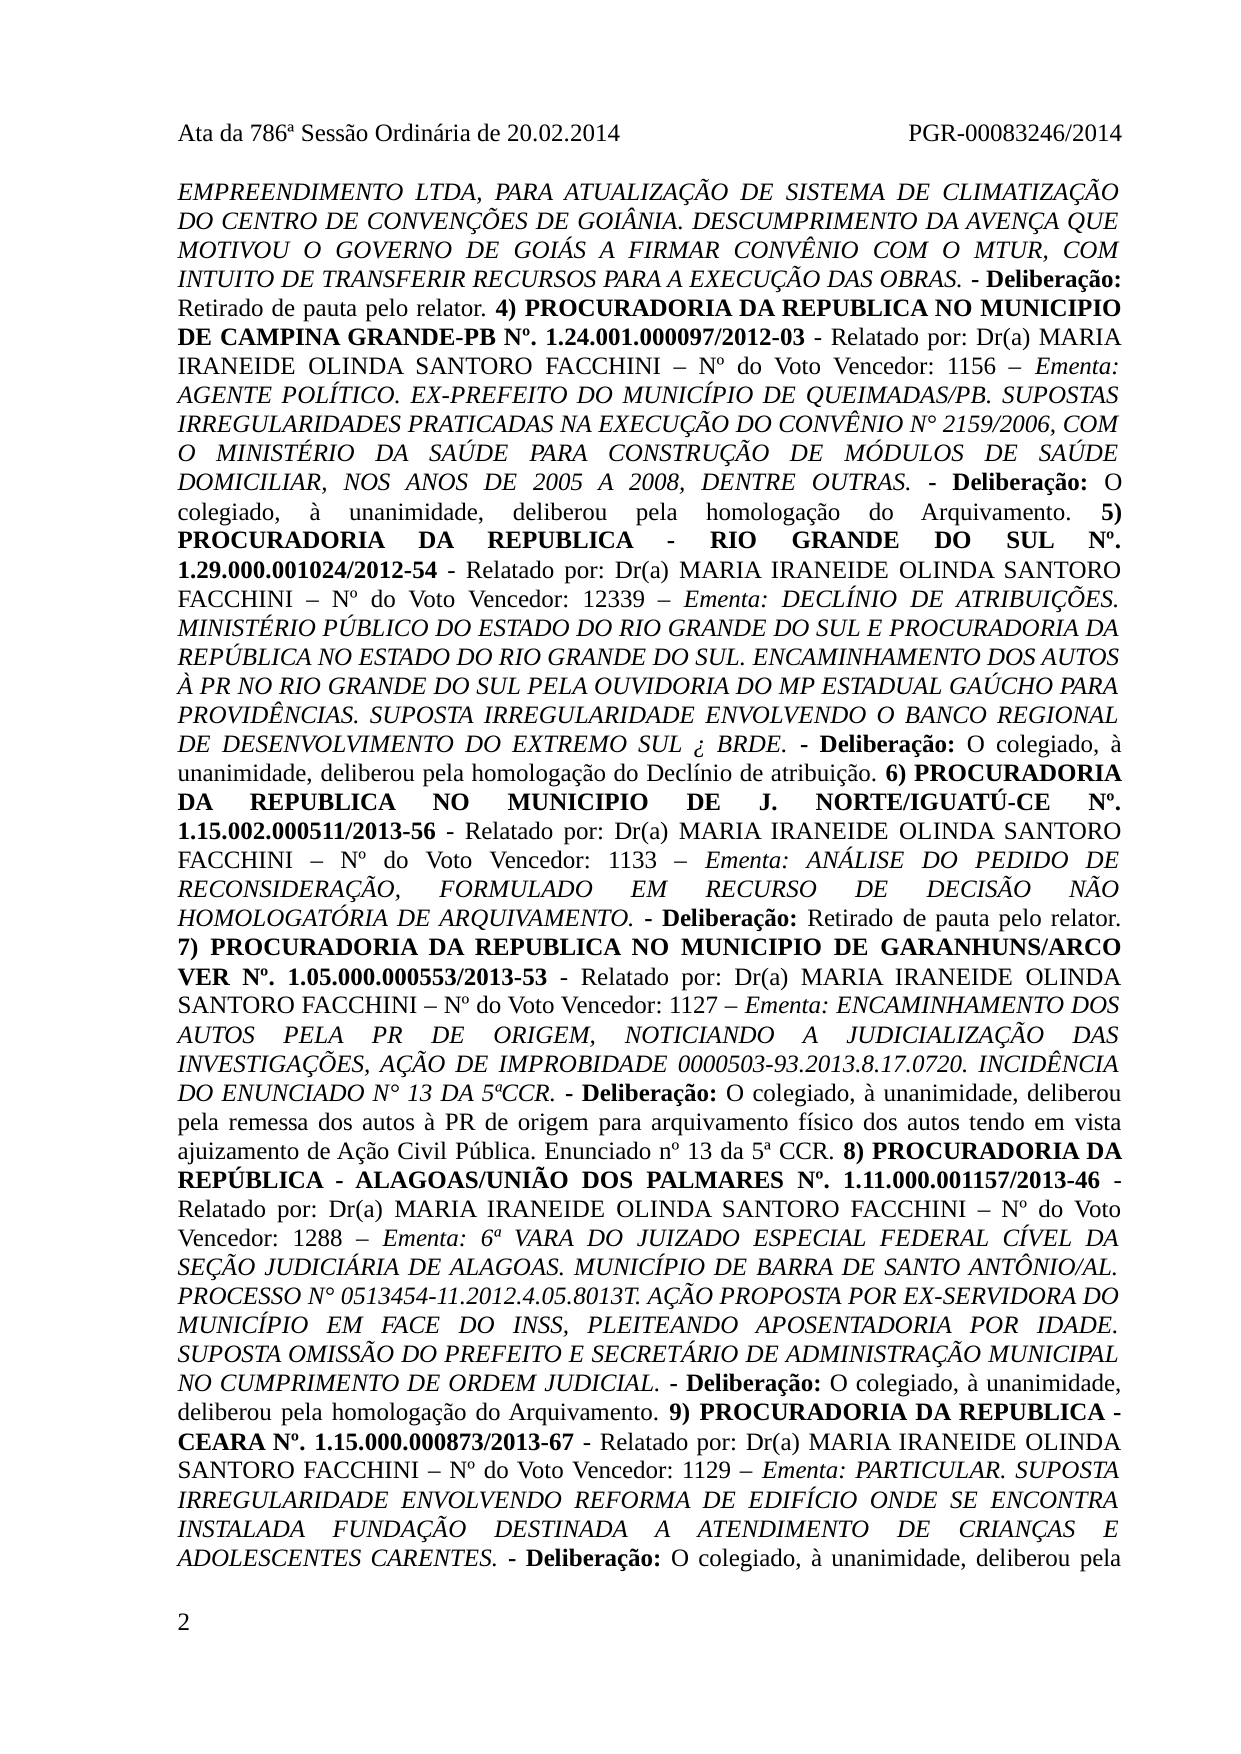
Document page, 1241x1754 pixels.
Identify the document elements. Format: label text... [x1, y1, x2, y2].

text EMPREENDIMENTO LTDA, PARA ATUALIZAÇÃO DE SISTEMA DE CLIMATIZAÇÃO DO CENTRO DE CONVENÇÕES DE GOIÂNIA. DESCUMPRIMENTO DA AVENÇA QUE MOTIVOU O GOVERNO DE GOIÁS A FIRMAR CONVÊNIO COM O MTUR, COM INTUITO DE TRANSFERIR RECURSOS PARA A EXECUÇÃO DAS OBRAS. - Deliberação: Retirado de pauta pelo relator. 4) PROCURADORIA DA REPUBLICA NO MUNICIPIO DE CAMPINA GRANDE-PB Nº. 1.24.001.000097/2012-03 - Relatado por: Dr(a) MARIA IRANEIDE OLINDA SANTORO FACCHINI – Nº do Voto Vencedor: 1156 – Ementa: AGENTE POLÍTICO. EX-PREFEITO DO MUNICÍPIO DE QUEIMADAS/PB. SUPOSTAS IRREGULARIDADES PRATICADAS NA EXECUÇÃO DO CONVÊNIO N° 2159/2006, COM O MINISTÉRIO DA SAÚDE PARA CONSTRUÇÃO DE MÓDULOS DE SAÚDE DOMICILIAR, NOS ANOS DE 2005 A 2008, DENTRE OUTRAS. - Deliberação: O colegiado, à unanimidade, deliberou pela homologação do Arquivamento. 5) PROCURADORIA DA REPUBLICA - RIO GRANDE DO SUL Nº. 1.29.000.001024/2012-54 - Relatado por: Dr(a) MARIA IRANEIDE OLINDA SANTORO FACCHINI – Nº do Voto Vencedor: 12339 – Ementa: DECLÍNIO DE ATRIBUIÇÕES. MINISTÉRIO PÚBLICO DO ESTADO DO RIO GRANDE DO SUL E PROCURADORIA DA REPÚBLICA NO ESTADO DO RIO GRANDE DO SUL. ENCAMINHAMENTO DOS AUTOS À PR NO RIO GRANDE DO SUL PELA OUVIDORIA DO MP ESTADUAL GAÚCHO PARA PROVIDÊNCIAS. SUPOSTA IRREGULARIDADE ENVOLVENDO O BANCO REGIONAL DE DESENVOLVIMENTO DO EXTREMO SUL ¿ BRDE. - Deliberação: O colegiado, à unanimidade, deliberou pela homologação do Declínio de atribuição. 6) PROCURADORIA DA REPUBLICA NO MUNICIPIO DE J. NORTE/IGUATÚ-CE Nº. 1.15.002.000511/2013-56 - Relatado por: Dr(a) MARIA IRANEIDE OLINDA SANTORO FACCHINI – Nº do Voto Vencedor: 1133 – Ementa: ANÁLISE DO PEDIDO DE RECONSIDERAÇÃO, FORMULADO EM RECURSO DE DECISÃO NÃO HOMOLOGATÓRIA DE ARQUIVAMENTO. - Deliberação: Retirado de pauta pelo relator. 7) PROCURADORIA DA REPUBLICA NO MUNICIPIO DE GARANHUNS/ARCO VER Nº. 1.05.000.000553/2013-53 - Relatado por: Dr(a) MARIA IRANEIDE OLINDA SANTORO FACCHINI – Nº do Voto Vencedor: 1127 – Ementa: ENCAMINHAMENTO DOS AUTOS PELA PR DE ORIGEM, NOTICIANDO A JUDICIALIZAÇÃO DAS INVESTIGAÇÕES, AÇÃO DE IMPROBIDADE 0000503-93.2013.8.17.0720. INCIDÊNCIA DO ENUNCIADO N° 13 DA 5ªCCR. - Deliberação: O colegiado, à unanimidade, deliberou pela remessa dos autos à PR de origem para arquivamento físico dos autos tendo em vista ajuizamento de Ação Civil Pública. Enunciado nº 13 da 5ª CCR. 8) PROCURADORIA DA REPÚBLICA - ALAGOAS/UNIÃO DOS PALMARES Nº. 1.11.000.001157/2013-46 - Relatado por: Dr(a) MARIA IRANEIDE OLINDA SANTORO FACCHINI – Nº do Voto Vencedor: 1288 – Ementa: 6ª VARA DO JUIZADO ESPECIAL FEDERAL CÍVEL DA SEÇÃO JUDICIÁRIA DE ALAGOAS. MUNICÍPIO DE BARRA DE SANTO ANTÔNIO/AL. PROCESSO N° 0513454-11.2012.4.05.8013T. AÇÃO PROPOSTA POR EX-SERVIDORA DO MUNICÍPIO EM FACE DO INSS, PLEITEANDO APOSENTADORIA POR IDADE. SUPOSTA OMISSÃO DO PREFEITO E SECRETÁRIO DE ADMINISTRAÇÃO MUNICIPAL NO CUMPRIMENTO DE ORDEM JUDICIAL. - Deliberação: O colegiado, à unanimidade, deliberou pela homologação do Arquivamento. 9) PROCURADORIA DA REPUBLICA - CEARA Nº. 1.15.000.000873/2013-67 - Relatado por: Dr(a) MARIA IRANEIDE OLINDA SANTORO FACCHINI – Nº do Voto Vencedor: 1129 – Ementa: PARTICULAR. SUPOSTA IRREGULARIDADE ENVOLVENDO REFORMA DE EDIFÍCIO ONDE SE ENCONTRA INSTALADA FUNDAÇÃO DESTINADA A ATENDIMENTO DE CRIANÇAS E ADOLESCENTES CARENTES. - Deliberação: O colegiado, à unanimidade, deliberou pela [177, 177, 1122, 1572]
